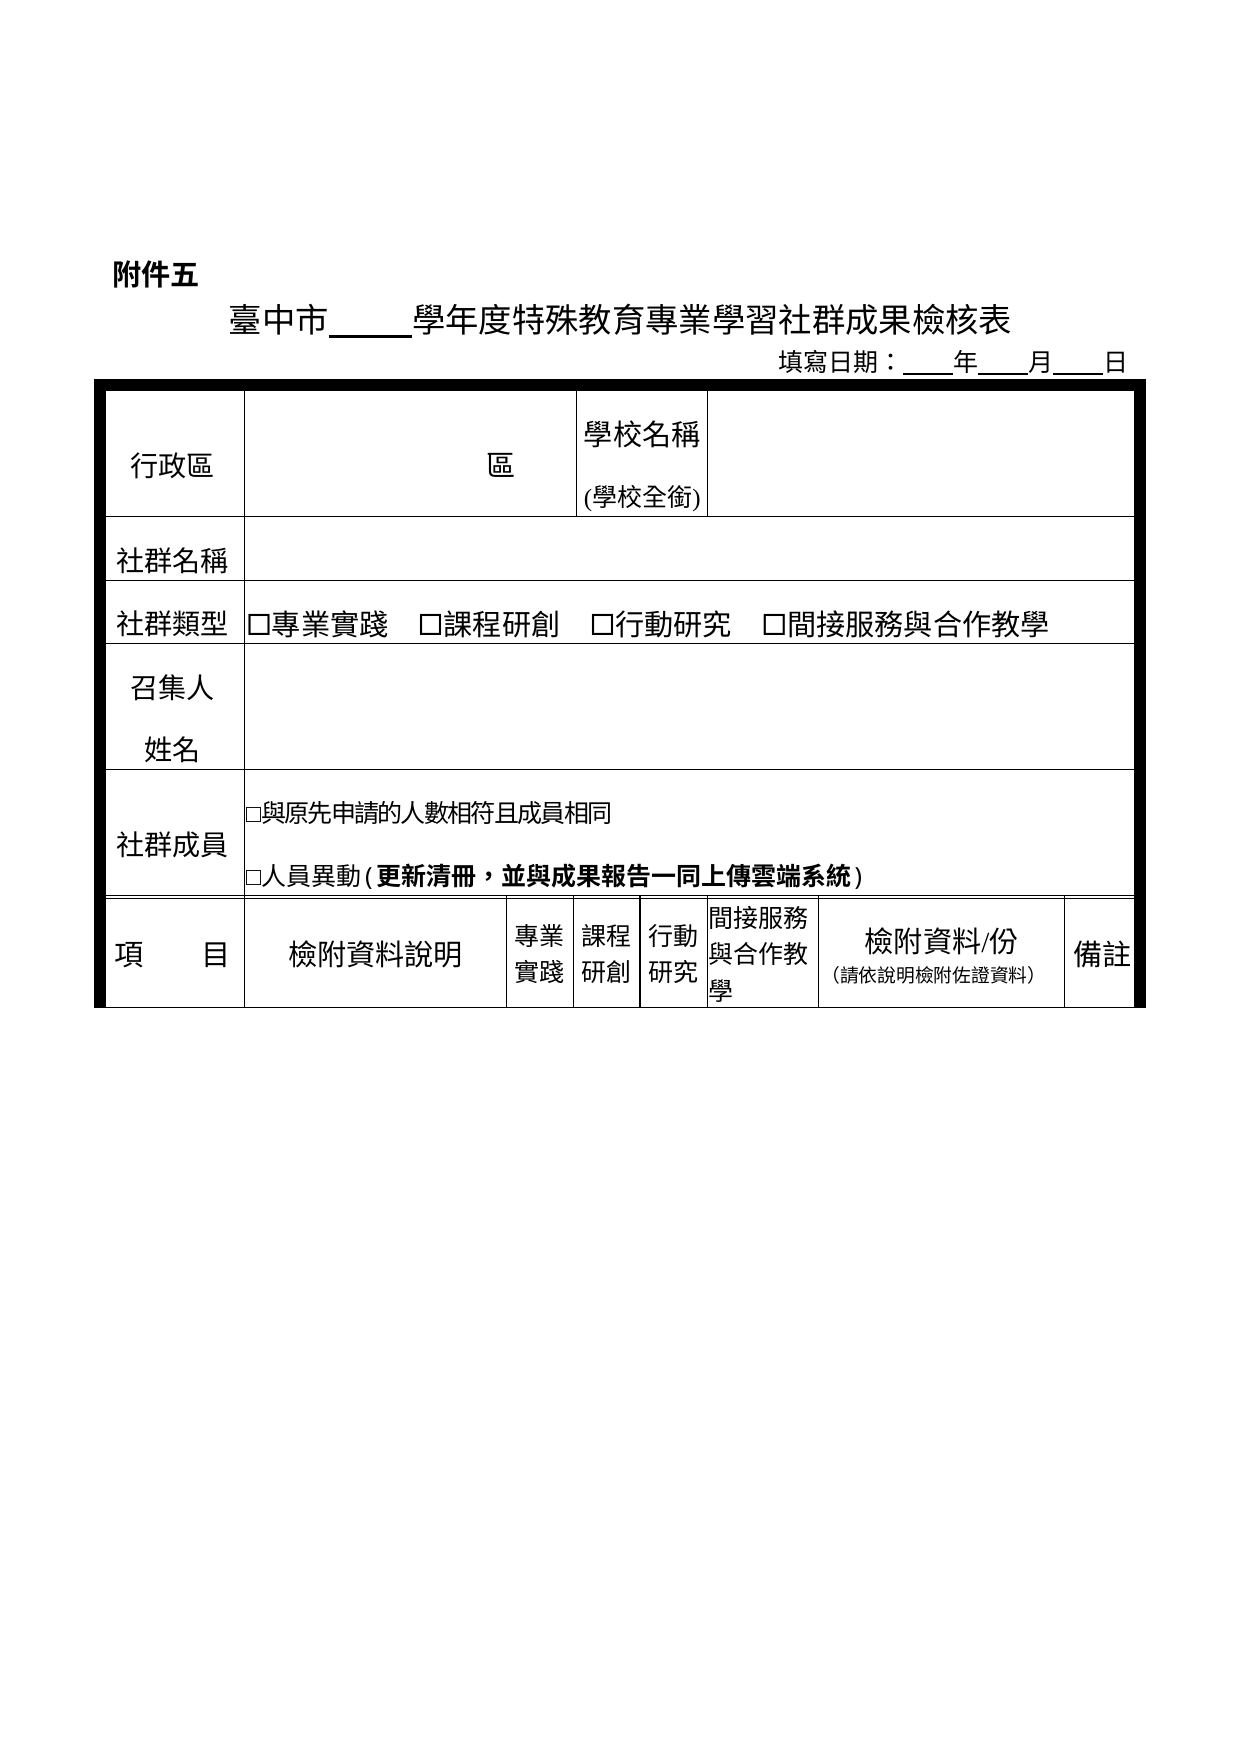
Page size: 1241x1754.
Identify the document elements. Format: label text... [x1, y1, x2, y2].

table_cell 行動研究 [641, 899, 707, 1007]
table_cell 課程研創 [574, 899, 639, 1007]
table_header 區 [245, 391, 576, 516]
table_cell 專業實踐 課程研創 行動研究 間接服務與合作教學 [245, 581, 1134, 643]
text 填寫日期： 年 月 日 [112, 342, 1128, 379]
table_cell 備註 [1065, 899, 1134, 1007]
table_cell 檢附資料/份 （請依說明檢附佐證資料） [819, 899, 1064, 1007]
table_cell 社群名稱 [106, 517, 244, 580]
table_cell 項 目 [106, 899, 244, 1007]
table_cell 召集人 姓名 [106, 644, 244, 769]
table_cell 社群類型 [106, 581, 244, 643]
table_cell 社群成員 [106, 770, 244, 895]
table_cell □與原先申請的人數相符且成員相同 □人員異動(更新清冊，並與成果報告一同上傳雲端系統) [245, 770, 1134, 895]
text 附件五 [112, 252, 1128, 294]
table_header 學校名稱(學校全銜) [577, 391, 707, 516]
table_cell [245, 644, 1134, 769]
table_cell 專業實踐 [507, 899, 573, 1007]
table_header [708, 391, 1134, 516]
text 臺中市 學年度特殊教育專業學習社群成果檢核表 [112, 294, 1128, 342]
table_header 行政區 [106, 391, 244, 516]
table_cell 間接服務與合作教學 [708, 899, 818, 1007]
table_cell 檢附資料說明 [245, 899, 506, 1007]
table_cell [245, 517, 1134, 580]
